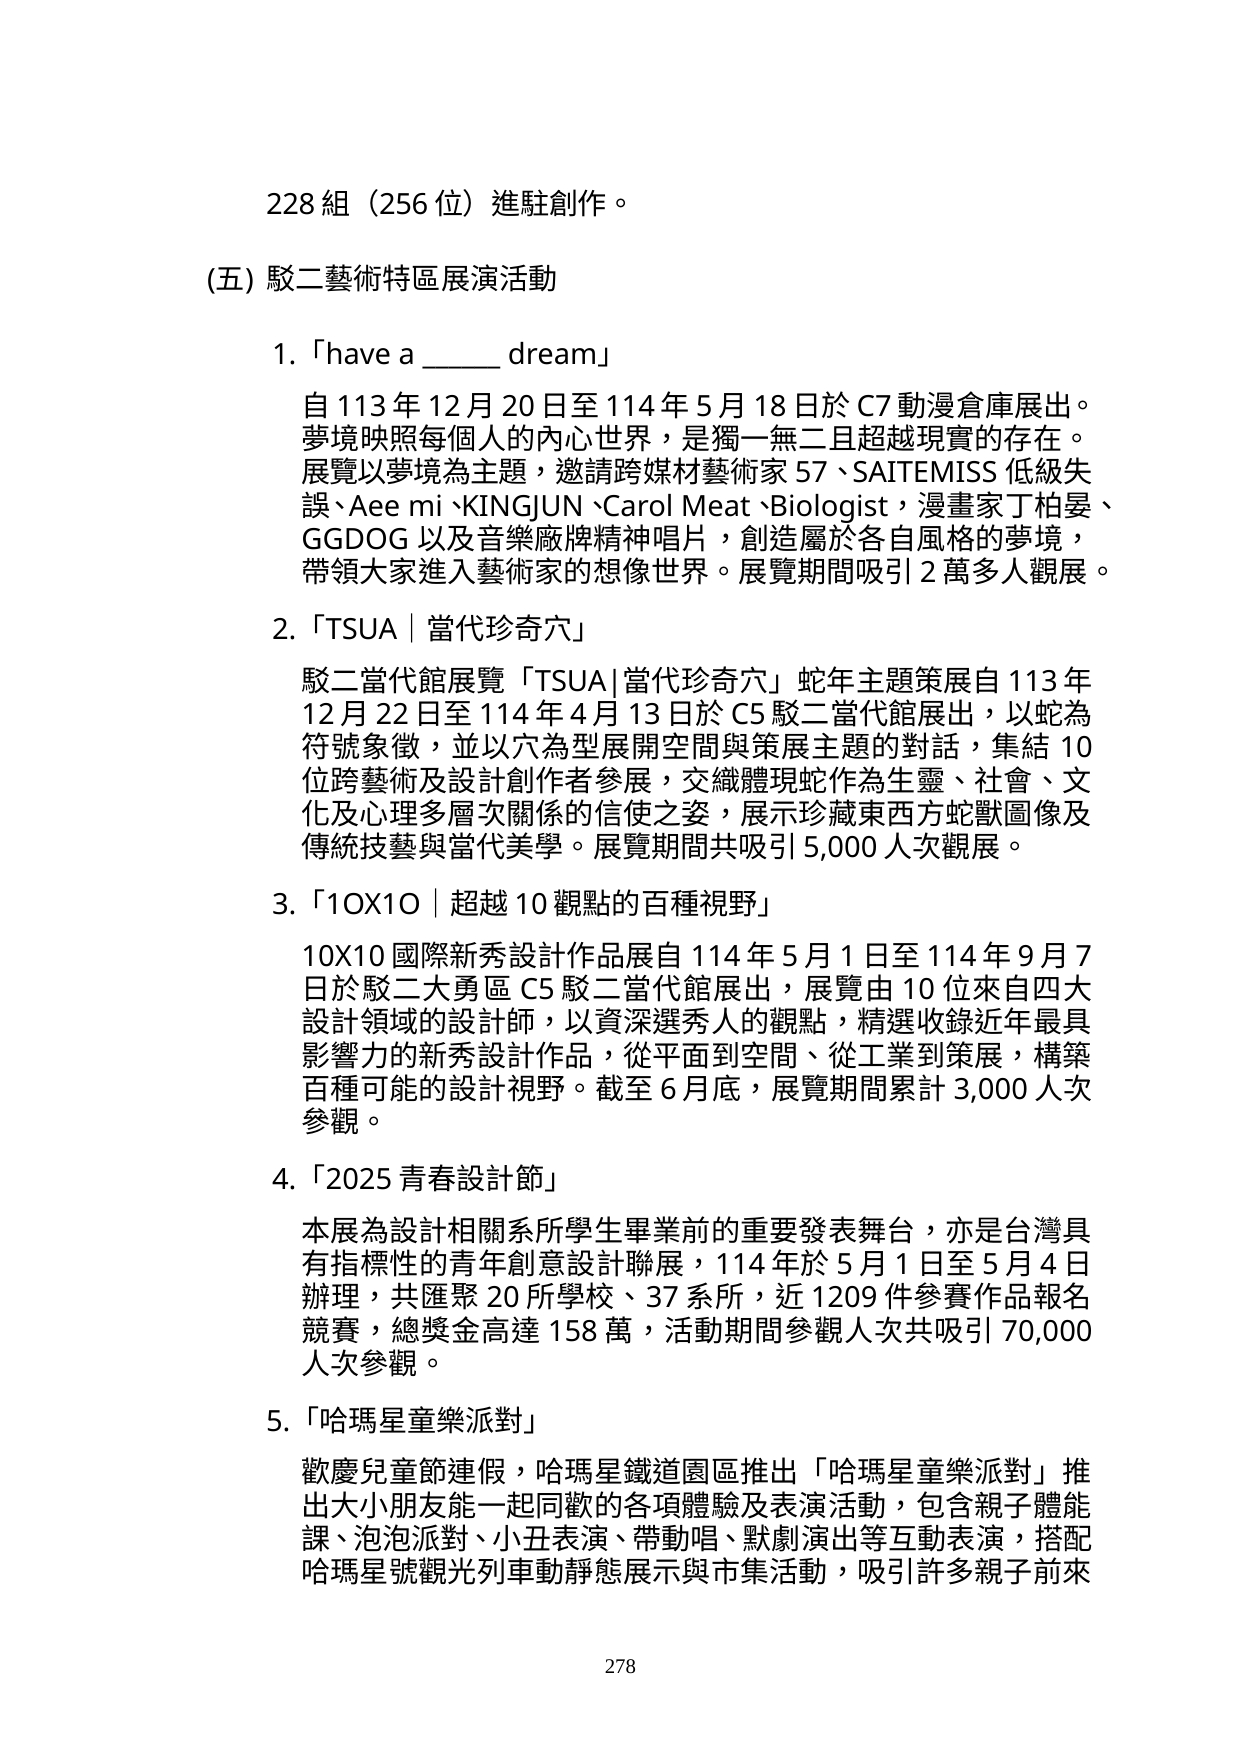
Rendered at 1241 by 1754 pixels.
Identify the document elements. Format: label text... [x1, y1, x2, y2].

list 「1OX1O｜超越10觀點的百種視野」 [272, 864, 1092, 939]
text 10X10國際新秀設計作品展自114年5月1日至114年9月7日於駁二大勇區C5駁二當代館展出，展覽由10位來自四大設計領域的設計師，以資深選秀人的觀點，精選收錄近年最具影響力的新秀設計作品，從平面到空間、從工業到策展，構築百種可能的設計視野。截至6月底，展覽期間累計3,000人次參觀。 [301, 939, 1092, 1139]
text 駁二當代館展覽「TSUA|當代珍奇穴」蛇年主題策展自113年12月22日至114年4月13日於C5駁二當代館展出，以蛇為符號象徵，並以穴為型展開空間與策展主題的對話，集結10位跨藝術及設計創作者參展，交織體現蛇作為生靈、社會、文化及心理多層次關係的信使之姿，展示珍藏東西方蛇獸圖像及傳統技藝與當代美學。展覽期間共吸引5,000人次觀展。 [301, 664, 1092, 864]
text 本展為設計相關系所學生畢業前的重要發表舞台，亦是台灣具有指標性的青年創意設計聯展，114年於5月1日至5月4日辦理，共匯聚20所學校、37系所，近1209件參賽作品報名競賽，總獎金高達158萬，活動期間參觀人次共吸引70,000人次參觀。 [301, 1214, 1092, 1381]
list 駁二藝術特區展演活動 [207, 239, 1092, 314]
list 「TSUA｜當代珍奇穴」 [272, 589, 1092, 664]
list 「2025青春設計節」 [272, 1139, 1092, 1214]
text 本計畫規劃長達3個月的國際駐村計畫，提供國內外藝術家創作空間、資源及協助，讓藝術家專心創作、體察當地文化歷史的脈絡，更為駁二帶來更多藝術創作能量，並透過和國際專業機構簽訂交流計畫，提升駁二藝術特區在國際上的藝文能見度，進而展現高雄的藝文能量。截至114年6月底，累積1,968組藝術家申請，228組（256位）進駐創作。 [266, 164, 1092, 239]
list 「哈瑪星童樂派對」 [266, 1381, 1092, 1456]
list 「have a ______ dream」 [272, 314, 1092, 389]
text 歡慶兒童節連假，哈瑪星鐵道園區推出「哈瑪星童樂派對」推出大小朋友能一起同歡的各項體驗及表演活動，包含親子體能課、泡泡派對、小丑表演、帶動唱、默劇演出等互動表演，搭配哈瑪星號觀光列車動靜態展示與市集活動，吸引許多親子前來 [301, 1456, 1092, 1589]
text 自113年12月20日至114年5月18日於C7動漫倉庫展出。夢境映照每個人的內心世界，是獨一無二且超越現實的存在。展覽以夢境為主題，邀請跨媒材藝術家57、SAITEMISS 低級失誤、Aee mi、KINGJUN、Carol Meat、Biologist，漫畫家丁柏晏、GGDOG 以及音樂廠牌精神唱片，創造屬於各自風格的夢境，帶領大家進入藝術家的想像世界。展覽期間吸引2萬多人觀展。 [301, 389, 1092, 589]
